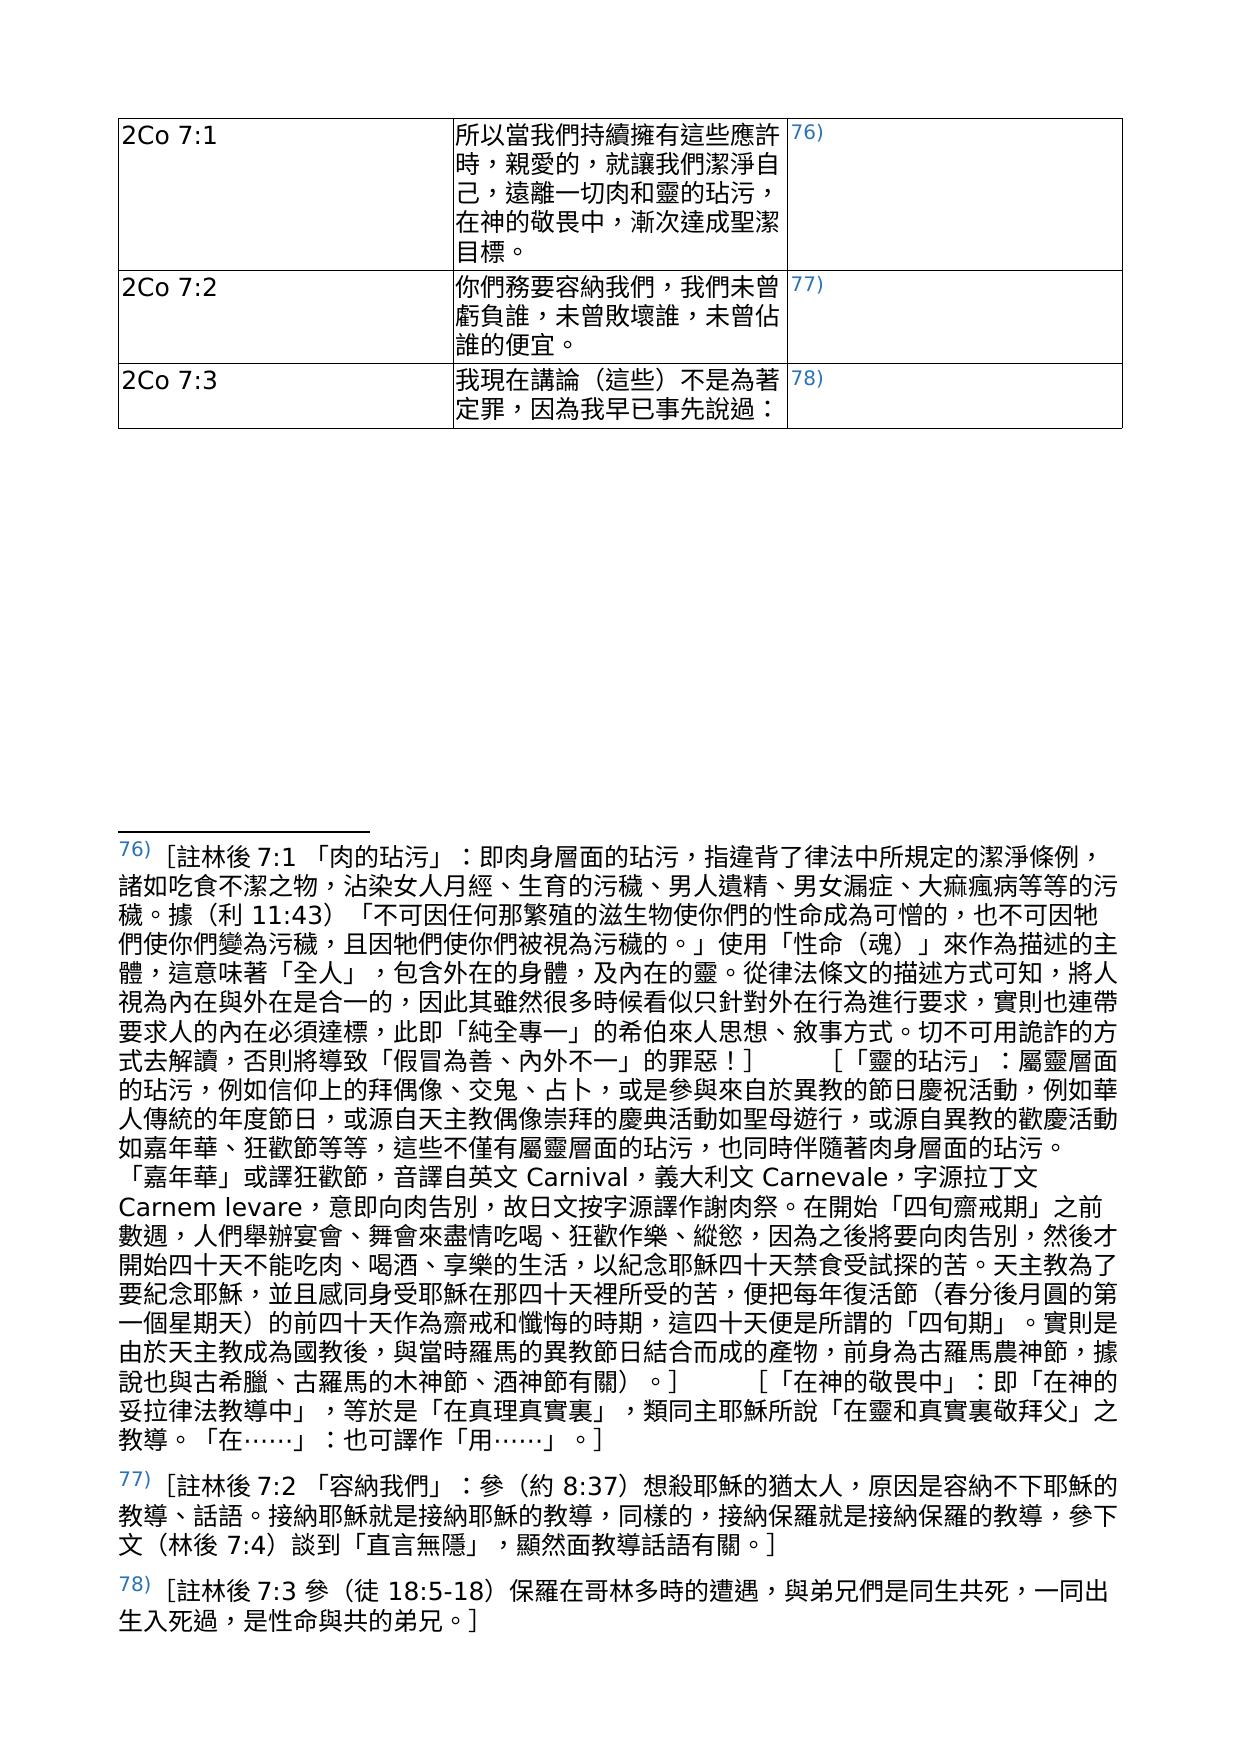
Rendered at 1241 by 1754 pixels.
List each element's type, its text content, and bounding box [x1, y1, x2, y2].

table_cell [788, 364, 1122, 428]
table_cell 2Co 7:3 [119, 364, 453, 428]
table_cell 2Co 7:2 [119, 271, 453, 363]
table_cell [788, 119, 1122, 270]
table_cell 所以當我們持續擁有這些應許時，親愛的，就讓我們潔淨自己，遠離一切肉和靈的玷污，在神的敬畏中，漸次達成聖潔目標。 [454, 119, 787, 270]
table_cell 你們務要容納我們，我們未曾虧負誰，未曾敗壞誰，未曾佔誰的便宜。 [454, 271, 787, 363]
table_cell 2Co 7:1 [119, 119, 453, 270]
table_cell 我現在講論（這些）不是為著定罪，因為我早已事先說過： [454, 364, 787, 428]
table_cell [788, 271, 1122, 363]
